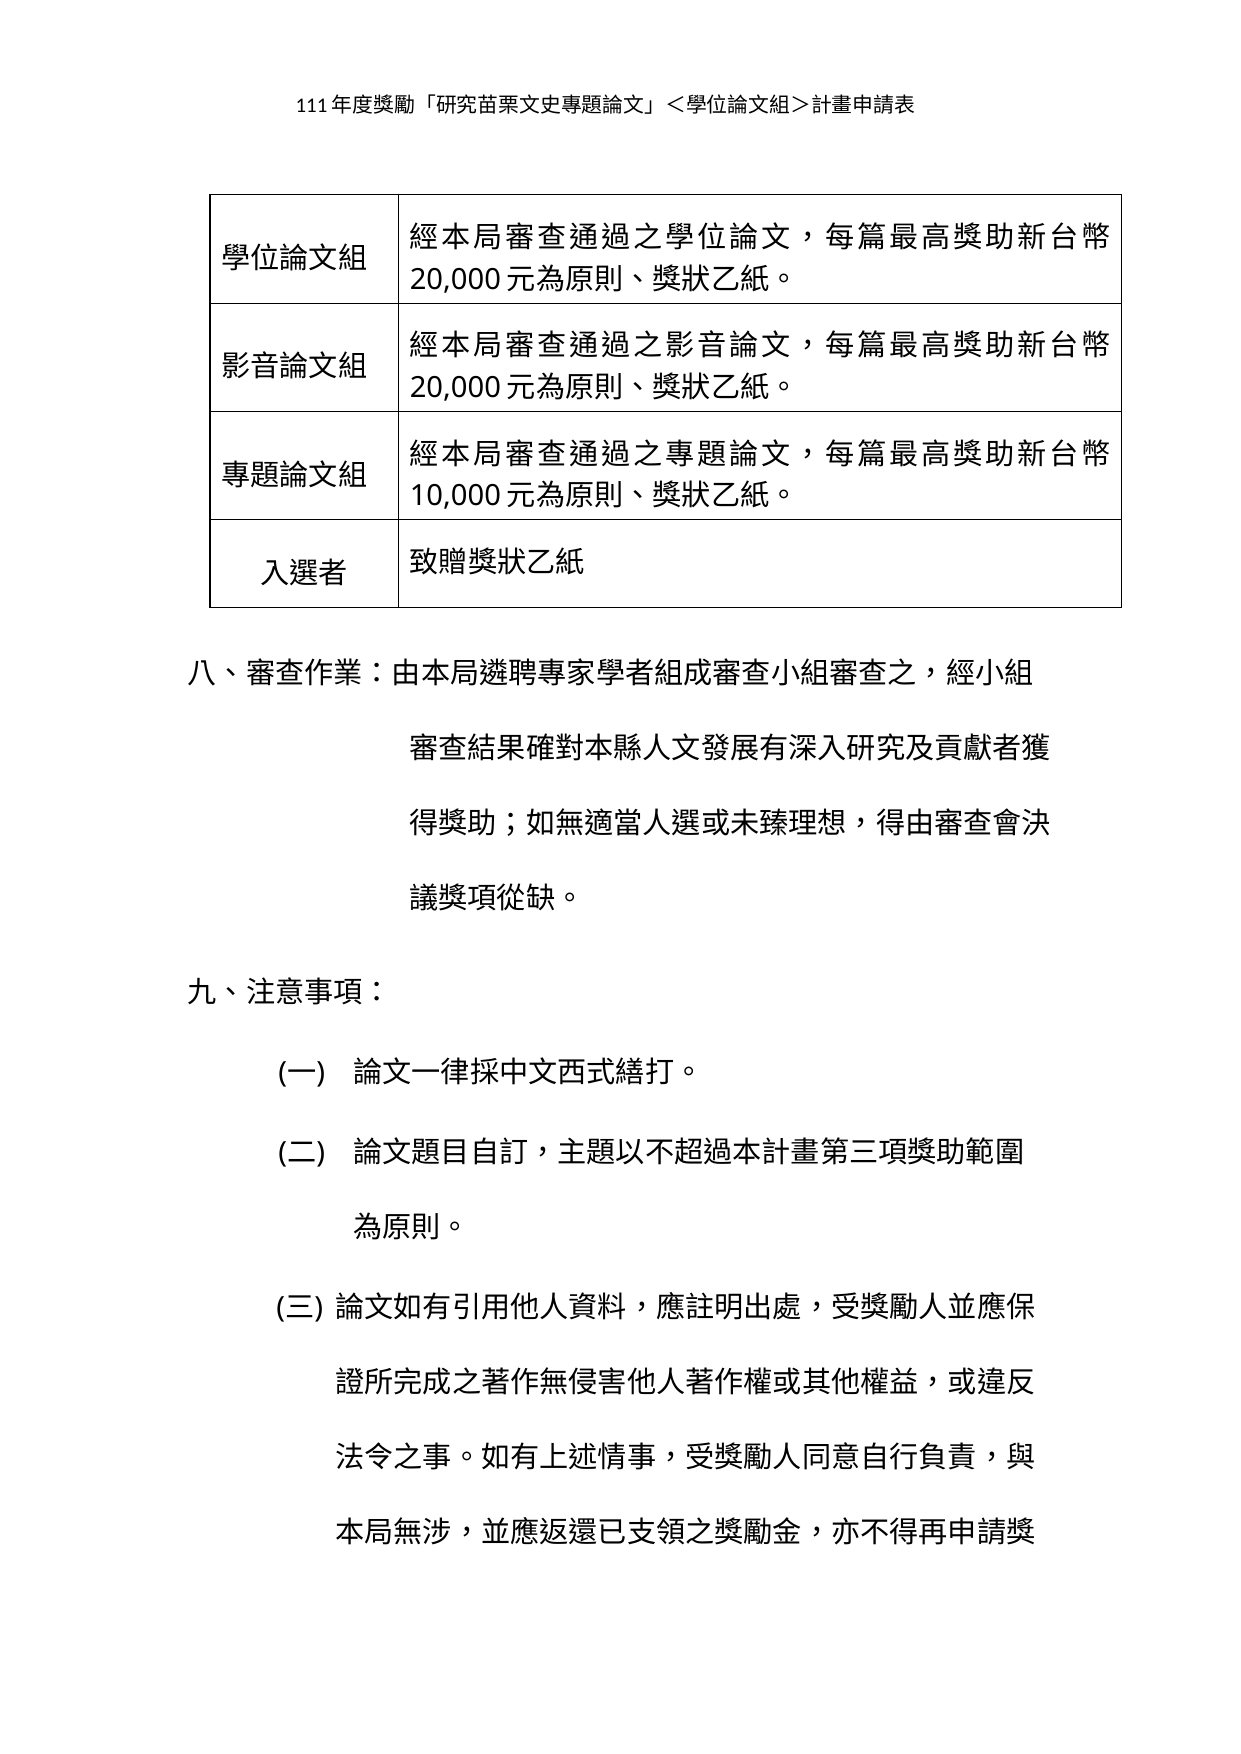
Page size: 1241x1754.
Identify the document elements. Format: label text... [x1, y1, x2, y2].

list 論文一律採中文西式繕打。 [278, 1032, 1053, 1107]
table_cell 入選者 [211, 520, 398, 607]
table_cell 經本局審查通過之影音論文，每篇最高獎助新台幣20,000元為原則、獎狀乙紙。 [399, 304, 1121, 411]
table_header 經本局審查通過之學位論文，每篇最高獎助新台幣20,000元為原則、獎狀乙紙。 [399, 195, 1121, 303]
list 論文題目自訂，主題以不超過本計畫第三項獎助範圍為原則。 [278, 1112, 1053, 1262]
table_cell 專題論文組 [211, 412, 398, 519]
list 注意事項： [187, 952, 1053, 1027]
table_cell 致贈獎狀乙紙 [399, 520, 1121, 607]
table_header 學位論文組 [211, 195, 398, 303]
table_cell 經本局審查通過之專題論文，每篇最高獎助新台幣10,000元為原則、獎狀乙紙。 [399, 412, 1121, 519]
table_cell 影音論文組 [211, 304, 398, 411]
list 論文如有引用他人資料，應註明出處，受獎勵人並應保證所完成之著作無侵害他人著作權或其他權益，或違反法令之事。如有上述情事，受獎勵人同意自行負責，與本局無涉，並應返還已支領之獎勵金，亦不得再申請獎助。 [276, 1268, 1053, 1568]
list 審查作業：由本局遴聘專家學者組成審查小組審查之，經小組審查結果確對本縣人文發展有深入研究及貢獻者獲得獎助；如無適當人選或未臻理想，得由審查會決議獎項從缺。 [187, 258, 1053, 933]
